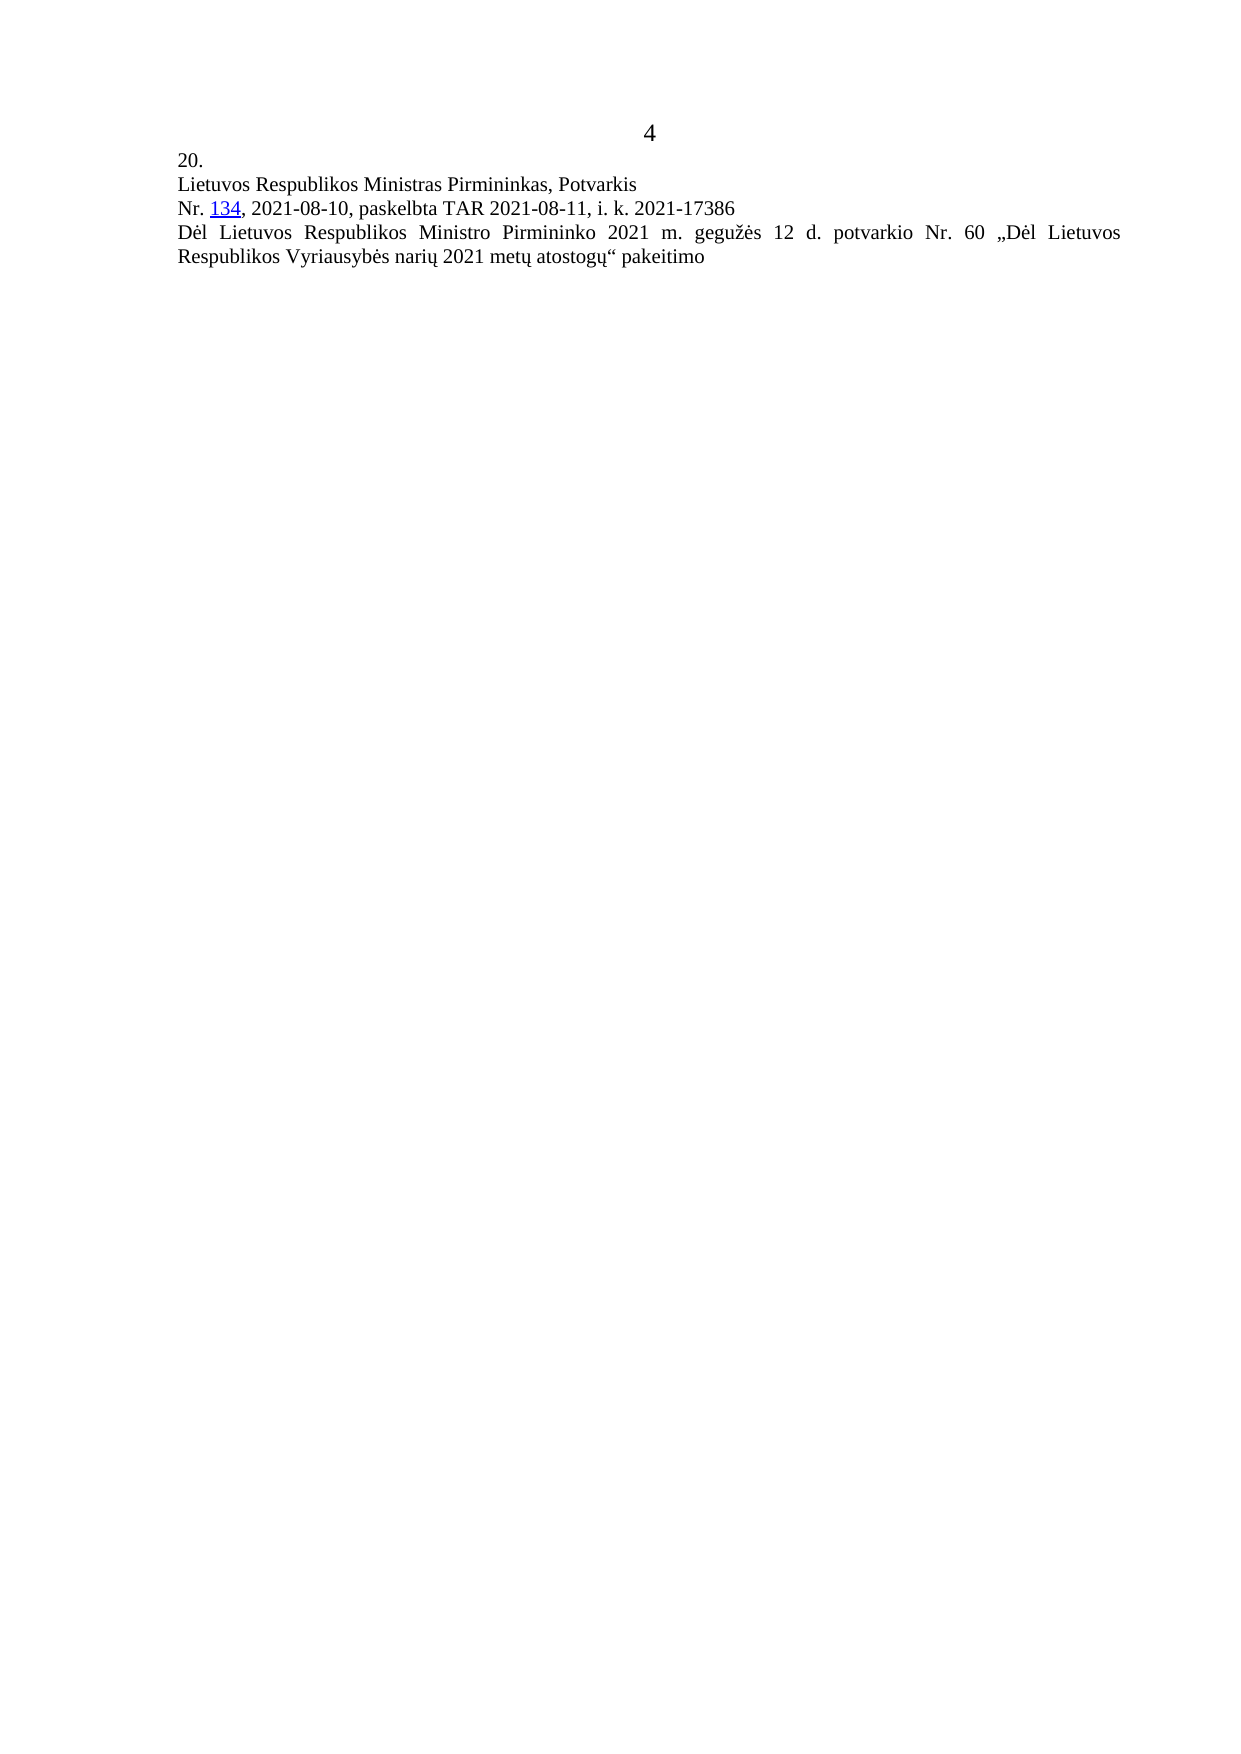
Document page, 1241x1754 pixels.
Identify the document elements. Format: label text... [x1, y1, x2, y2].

text 20. [177, 148, 1122, 172]
text Nr. 134, 2021-08-10, paskelbta TAR 2021-08-11, i. k. 2021-17386 [177, 196, 1122, 220]
text Lietuvos Respublikos Ministras Pirmininkas, Potvarkis [177, 172, 1122, 196]
text Dėl Lietuvos Respublikos Ministro Pirmininko 2021 m. gegužės 12 d. potvarkio Nr. 60 „Dėl Lietuvos Respublikos Vyriausybės narių 2021 metų atostogų“ pakeitimo [177, 220, 1122, 268]
